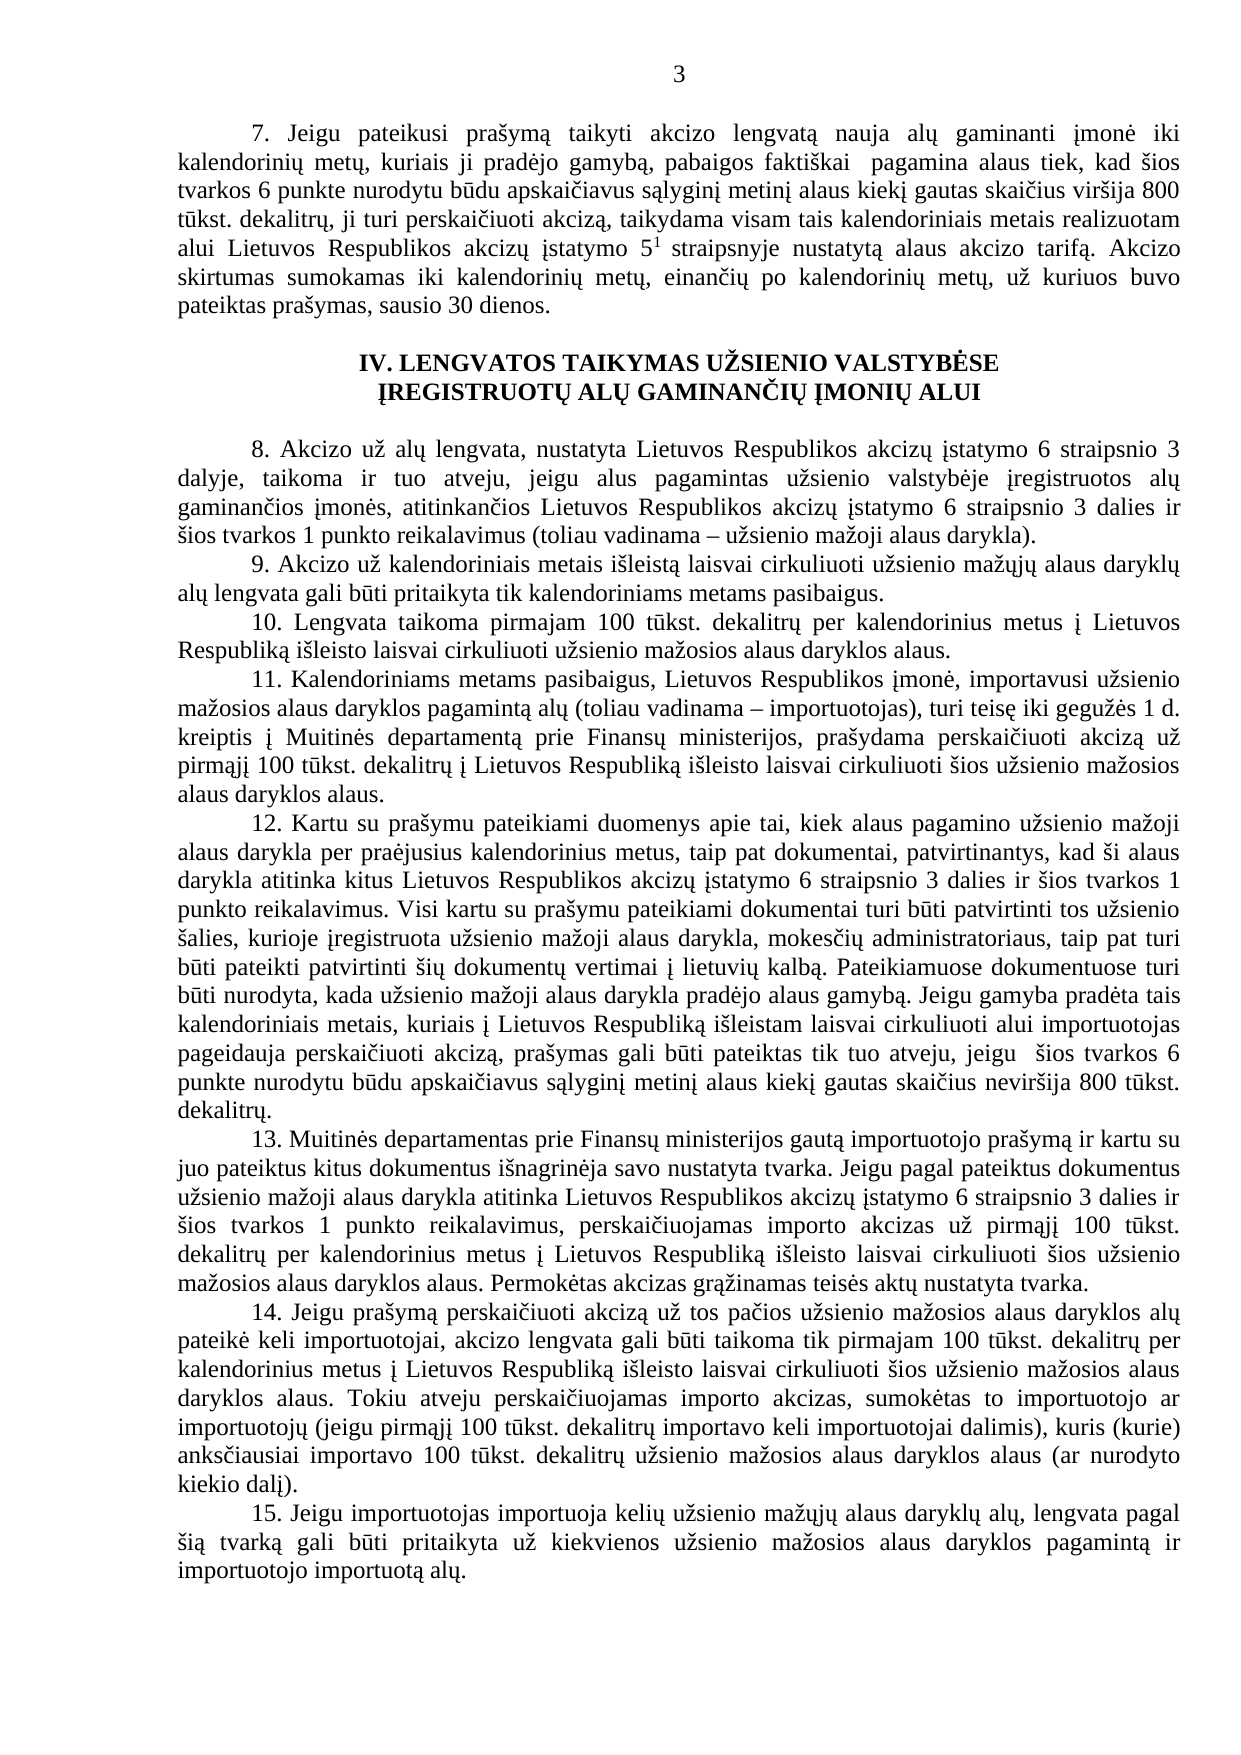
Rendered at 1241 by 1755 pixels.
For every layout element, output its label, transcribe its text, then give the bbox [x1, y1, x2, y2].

text 14. Jeigu prašymą perskaičiuoti akcizą už tos pačios užsienio mažosios alaus daryklos alų pateikė keli importuotojai, akcizo lengvata gali būti taikoma tik pirmajam 100 tūkst. dekalitrų per kalendorinius metus į Lietuvos Respubliką išleisto laisvai cirkuliuoti šios užsienio mažosios alaus daryklos alaus. Tokiu atveju perskaičiuojamas importo akcizas, sumokėtas to importuotojo ar importuotojų (jeigu pirmąjį 100 tūkst. dekalitrų importavo keli importuotojai dalimis), kuris (kurie) anksčiausiai importavo 100 tūkst. dekalitrų užsienio mažosios alaus daryklos alaus (ar nurodyto kiekio dalį). [177, 1297, 1181, 1498]
text ĮREGISTRUOTŲ ALŲ GAMINANČIŲ ĮMONIŲ ALUI [177, 377, 1181, 406]
text 8. Akcizo už alų lengvata, nustatyta Lietuvos Respublikos akcizų įstatymo 6 straipsnio 3 dalyje, taikoma ir tuo atveju, jeigu alus pagamintas užsienio valstybėje įregistruotos alų gaminančios įmonės, atitinkančios Lietuvos Respublikos akcizų įstatymo 6 straipsnio 3 dalies ir šios tvarkos 1 punkto reikalavimus (toliau vadinama – užsienio mažoji alaus darykla). [177, 434, 1181, 549]
text 13. Muitinės departamentas prie Finansų ministerijos gautą importuotojo prašymą ir kartu su juo pateiktus kitus dokumentus išnagrinėja savo nustatyta tvarka. Jeigu pagal pateiktus dokumentus užsienio mažoji alaus darykla atitinka Lietuvos Respublikos akcizų įstatymo 6 straipsnio 3 dalies ir šios tvarkos 1 punkto reikalavimus, perskaičiuojamas importo akcizas už pirmąjį 100 tūkst. dekalitrų per kalendorinius metus į Lietuvos Respubliką išleisto laisvai cirkuliuoti šios užsienio mažosios alaus daryklos alaus. Permokėtas akcizas grąžinamas teisės aktų nustatyta tvarka. [177, 1124, 1181, 1297]
text 10. Lengvata taikoma pirmajam 100 tūkst. dekalitrų per kalendorinius metus į Lietuvos Respubliką išleisto laisvai cirkuliuoti užsienio mažosios alaus daryklos alaus. [177, 607, 1181, 664]
text 11. Kalendoriniams metams pasibaigus, Lietuvos Respublikos įmonė, importavusi užsienio mažosios alaus daryklos pagamintą alų (toliau vadinama – importuotojas), turi teisę iki gegužės 1 d. kreiptis į Muitinės departamentą prie Finansų ministerijos, prašydama perskaičiuoti akcizą už pirmąjį 100 tūkst. dekalitrų į Lietuvos Respubliką išleisto laisvai cirkuliuoti šios užsienio mažosios alaus daryklos alaus. [177, 664, 1181, 808]
text IV. LENGVATOS TAIKYMAS UŽSIENIO VALSTYBĖSE [177, 348, 1181, 377]
text 15. Jeigu importuotojas importuoja kelių užsienio mažųjų alaus daryklų alų, lengvata pagal šią tvarką gali būti pritaikyta už kiekvienos užsienio mažosios alaus daryklos pagamintą ir importuotojo importuotą alų. [177, 1498, 1181, 1584]
text 9. Akcizo už kalendoriniais metais išleistą laisvai cirkuliuoti užsienio mažųjų alaus daryklų alų lengvata gali būti pritaikyta tik kalendoriniams metams pasibaigus. [177, 549, 1181, 607]
text 7. Jeigu pateikusi prašymą taikyti akcizo lengvatą nauja alų gaminanti įmonė iki kalendorinių metų, kuriais ji pradėjo gamybą, pabaigos faktiškai pagamina alaus tiek, kad šios tvarkos 6 punkte nurodytu būdu apskaičiavus sąlyginį metinį alaus kiekį gautas skaičius viršija 800 tūkst. dekalitrų, ji turi perskaičiuoti akcizą, taikydama visam tais kalendoriniais metais realizuotam alui Lietuvos Respublikos akcizų įstatymo 51 straipsnyje nustatytą alaus akcizo tarifą. Akcizo skirtumas sumokamas iki kalendorinių metų, einančių po kalendorinių metų, už kuriuos buvo pateiktas prašymas, sausio 30 dienos. [177, 118, 1181, 319]
text 12. Kartu su prašymu pateikiami duomenys apie tai, kiek alaus pagamino užsienio mažoji alaus darykla per praėjusius kalendorinius metus, taip pat dokumentai, patvirtinantys, kad ši alaus darykla atitinka kitus Lietuvos Respublikos akcizų įstatymo 6 straipsnio 3 dalies ir šios tvarkos 1 punkto reikalavimus. Visi kartu su prašymu pateikiami dokumentai turi būti patvirtinti tos užsienio šalies, kurioje įregistruota užsienio mažoji alaus darykla, mokesčių administratoriaus, taip pat turi būti pateikti patvirtinti šių dokumentų vertimai į lietuvių kalbą. Pateikiamuose dokumentuose turi būti nurodyta, kada užsienio mažoji alaus darykla pradėjo alaus gamybą. Jeigu gamyba pradėta tais kalendoriniais metais, kuriais į Lietuvos Respubliką išleistam laisvai cirkuliuoti alui importuotojas pageidauja perskaičiuoti akcizą, prašymas gali būti pateiktas tik tuo atveju, jeigu šios tvarkos 6 punkte nurodytu būdu apskaičiavus sąlyginį metinį alaus kiekį gautas skaičius neviršija 800 tūkst. dekalitrų. [177, 808, 1181, 1124]
